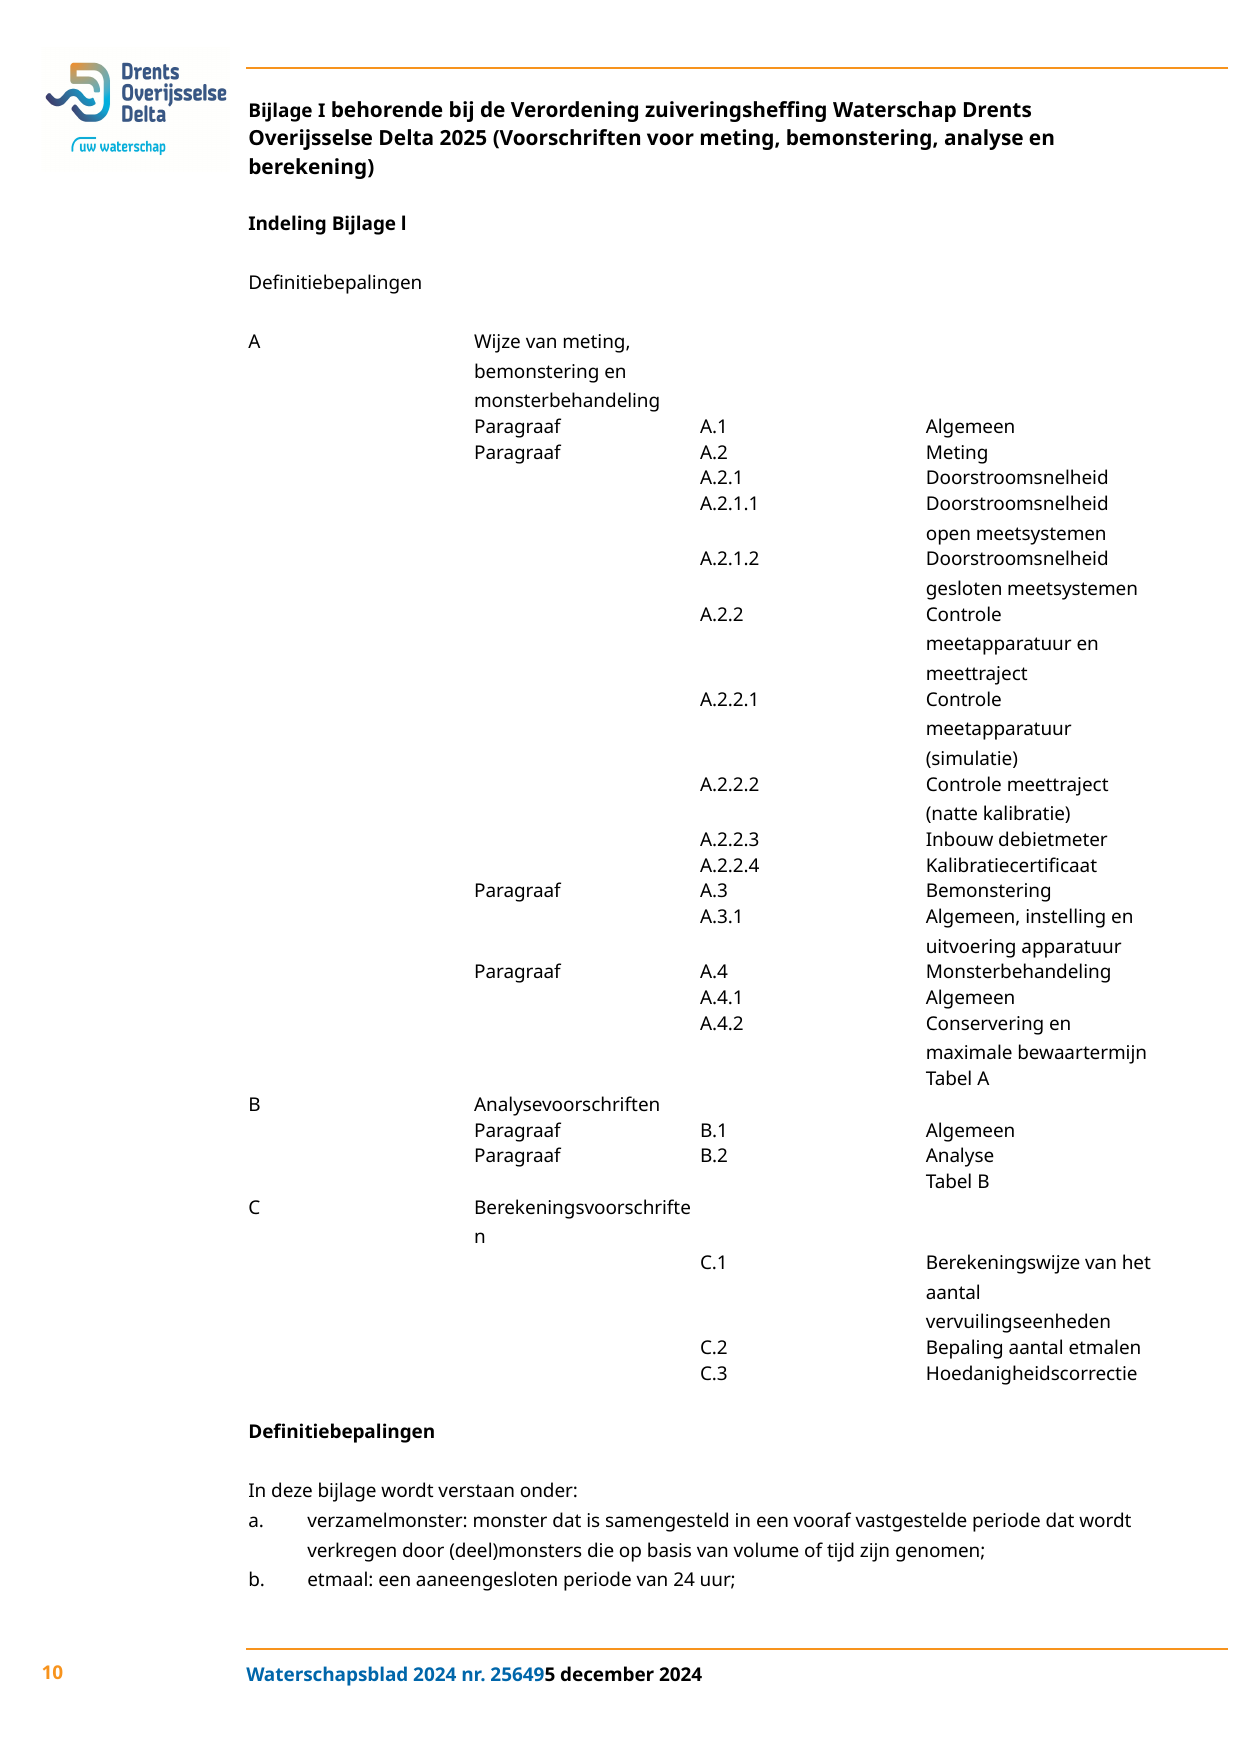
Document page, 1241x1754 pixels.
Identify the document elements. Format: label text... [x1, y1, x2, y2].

table_cell [248, 878, 474, 903]
table_cell B [248, 1091, 474, 1117]
table_cell [248, 686, 474, 771]
table_cell [474, 686, 700, 771]
table_cell Analyse [926, 1143, 1152, 1168]
table_cell Algemeen [926, 1117, 1152, 1142]
table_cell A.2.1.2 [700, 546, 926, 601]
table_cell [474, 1249, 700, 1334]
table_cell [474, 1010, 700, 1065]
list verzamelmonster: monster dat is samengesteld in een vooraf vastgestelde periode dat wordt verkregen door (deel)monsters die op basis van volume of tijd zijn genomen; [248, 1507, 1152, 1562]
table_cell [248, 1168, 474, 1194]
table_cell A.2 [700, 439, 926, 464]
table_cell Bepaling aantal etmalen [926, 1334, 1152, 1360]
table_cell [474, 465, 700, 490]
table_cell A.2.2.2 [700, 771, 926, 826]
table_cell Berekeningswijze van het aantal vervuilingseenheden [926, 1249, 1152, 1334]
table_cell Paragraaf [474, 413, 700, 439]
table_cell A.2.2.1 [700, 686, 926, 771]
table_cell Algemeen [926, 413, 1152, 439]
text Definitiebepalingen [248, 269, 1152, 295]
table_cell Doorstroomsnelheid [926, 465, 1152, 490]
table_header Wijze van meting, bemonstering en monsterbehandeling [474, 328, 700, 413]
table_cell A.2.2.3 [700, 826, 926, 852]
table_cell A.2.1 [700, 465, 926, 490]
table_cell Monsterbehandeling [926, 959, 1152, 984]
text Bijlage I behorende bij de Verordening zuiveringsheffing Waterschap Drents Overijsselse Delta 2025 (Voorschriften voor meting, bemonstering, analyse en berekening) [248, 95, 1152, 180]
table_cell A.3.1 [700, 903, 926, 958]
table_cell [248, 1010, 474, 1065]
text Indeling Bijlage l [248, 210, 1152, 236]
table_cell Controle meetapparatuur (simulatie) [926, 686, 1152, 771]
table_cell Doorstroomsnelheid open meetsystemen [926, 490, 1152, 546]
table_cell Controle meettraject (natte kalibratie) [926, 771, 1152, 826]
table_cell [926, 1091, 1152, 1117]
table_cell C.1 [700, 1249, 926, 1334]
list etmaal: een aaneengesloten periode van 24 uur; [248, 1566, 1152, 1592]
table_cell A.4 [700, 959, 926, 984]
table_cell Algemeen, instelling en uitvoering apparatuur [926, 903, 1152, 958]
table_cell [474, 1065, 700, 1091]
table_cell Tabel A [926, 1065, 1152, 1091]
table_cell [474, 984, 700, 1010]
table_cell [248, 852, 474, 877]
table_cell [248, 826, 474, 852]
table_cell A.4.2 [700, 1010, 926, 1065]
table_cell Controle meetapparatuur en meettraject [926, 601, 1152, 686]
text Definitiebepalingen [248, 1418, 1152, 1444]
table_cell A.1 [700, 413, 926, 439]
table_cell A.2.2.4 [700, 852, 926, 877]
table_cell [700, 1091, 926, 1117]
table_cell Paragraaf [474, 878, 700, 903]
table_cell Bemonstering [926, 878, 1152, 903]
table_cell [248, 1143, 474, 1168]
table_cell [474, 1334, 700, 1360]
table_cell A.2.1.1 [700, 490, 926, 546]
table_cell [700, 1065, 926, 1091]
table_cell Paragraaf [474, 439, 700, 464]
table_cell Analysevoorschriften [474, 1091, 700, 1117]
table_cell [474, 601, 700, 686]
table_cell [474, 826, 700, 852]
table_cell Paragraaf [474, 959, 700, 984]
text In deze bijlage wordt verstaan onder: [248, 1478, 1152, 1503]
table_cell [474, 1168, 700, 1194]
picture [41, 47, 231, 172]
table_cell [248, 903, 474, 958]
table_cell B.1 [700, 1117, 926, 1142]
table_header [700, 328, 926, 413]
table_cell [926, 1194, 1152, 1249]
table_cell [700, 1194, 926, 1249]
table_cell A.3 [700, 878, 926, 903]
table_cell Conservering en maximale bewaartermijn [926, 1010, 1152, 1065]
table_cell [248, 439, 474, 464]
table_cell [700, 1168, 926, 1194]
table_cell Inbouw debietmeter [926, 826, 1152, 852]
table_cell [248, 413, 474, 439]
table_cell [248, 465, 474, 490]
table_cell A.2.2 [700, 601, 926, 686]
table_cell [474, 546, 700, 601]
table_cell [248, 1249, 474, 1334]
table_cell [474, 1360, 700, 1386]
table_cell [248, 1360, 474, 1386]
table_cell [474, 771, 700, 826]
table_header A [248, 328, 474, 413]
table_cell [474, 852, 700, 877]
table_cell [248, 601, 474, 686]
table_cell A.4.1 [700, 984, 926, 1010]
table_cell Doorstroomsnelheid gesloten meetsystemen [926, 546, 1152, 601]
table_cell C.2 [700, 1334, 926, 1360]
table_cell Hoedanigheidscorrectie [926, 1360, 1152, 1386]
table_cell C.3 [700, 1360, 926, 1386]
table_cell [248, 1065, 474, 1091]
table_cell B.2 [700, 1143, 926, 1168]
table_cell [248, 1334, 474, 1360]
table_cell C [248, 1194, 474, 1249]
table_cell Tabel B [926, 1168, 1152, 1194]
table_cell Meting [926, 439, 1152, 464]
table_cell Kalibratiecertificaat [926, 852, 1152, 877]
table_cell Paragraaf [474, 1117, 700, 1142]
table_cell [248, 490, 474, 546]
table_cell [474, 490, 700, 546]
table_cell Algemeen [926, 984, 1152, 1010]
table_cell [248, 959, 474, 984]
table_cell [248, 1117, 474, 1142]
table_cell Paragraaf [474, 1143, 700, 1168]
table_header [926, 328, 1152, 413]
table_cell [474, 903, 700, 958]
table_cell [248, 984, 474, 1010]
table_cell [248, 546, 474, 601]
table_cell Berekeningsvoorschriften [474, 1194, 700, 1249]
table_cell [248, 771, 474, 826]
